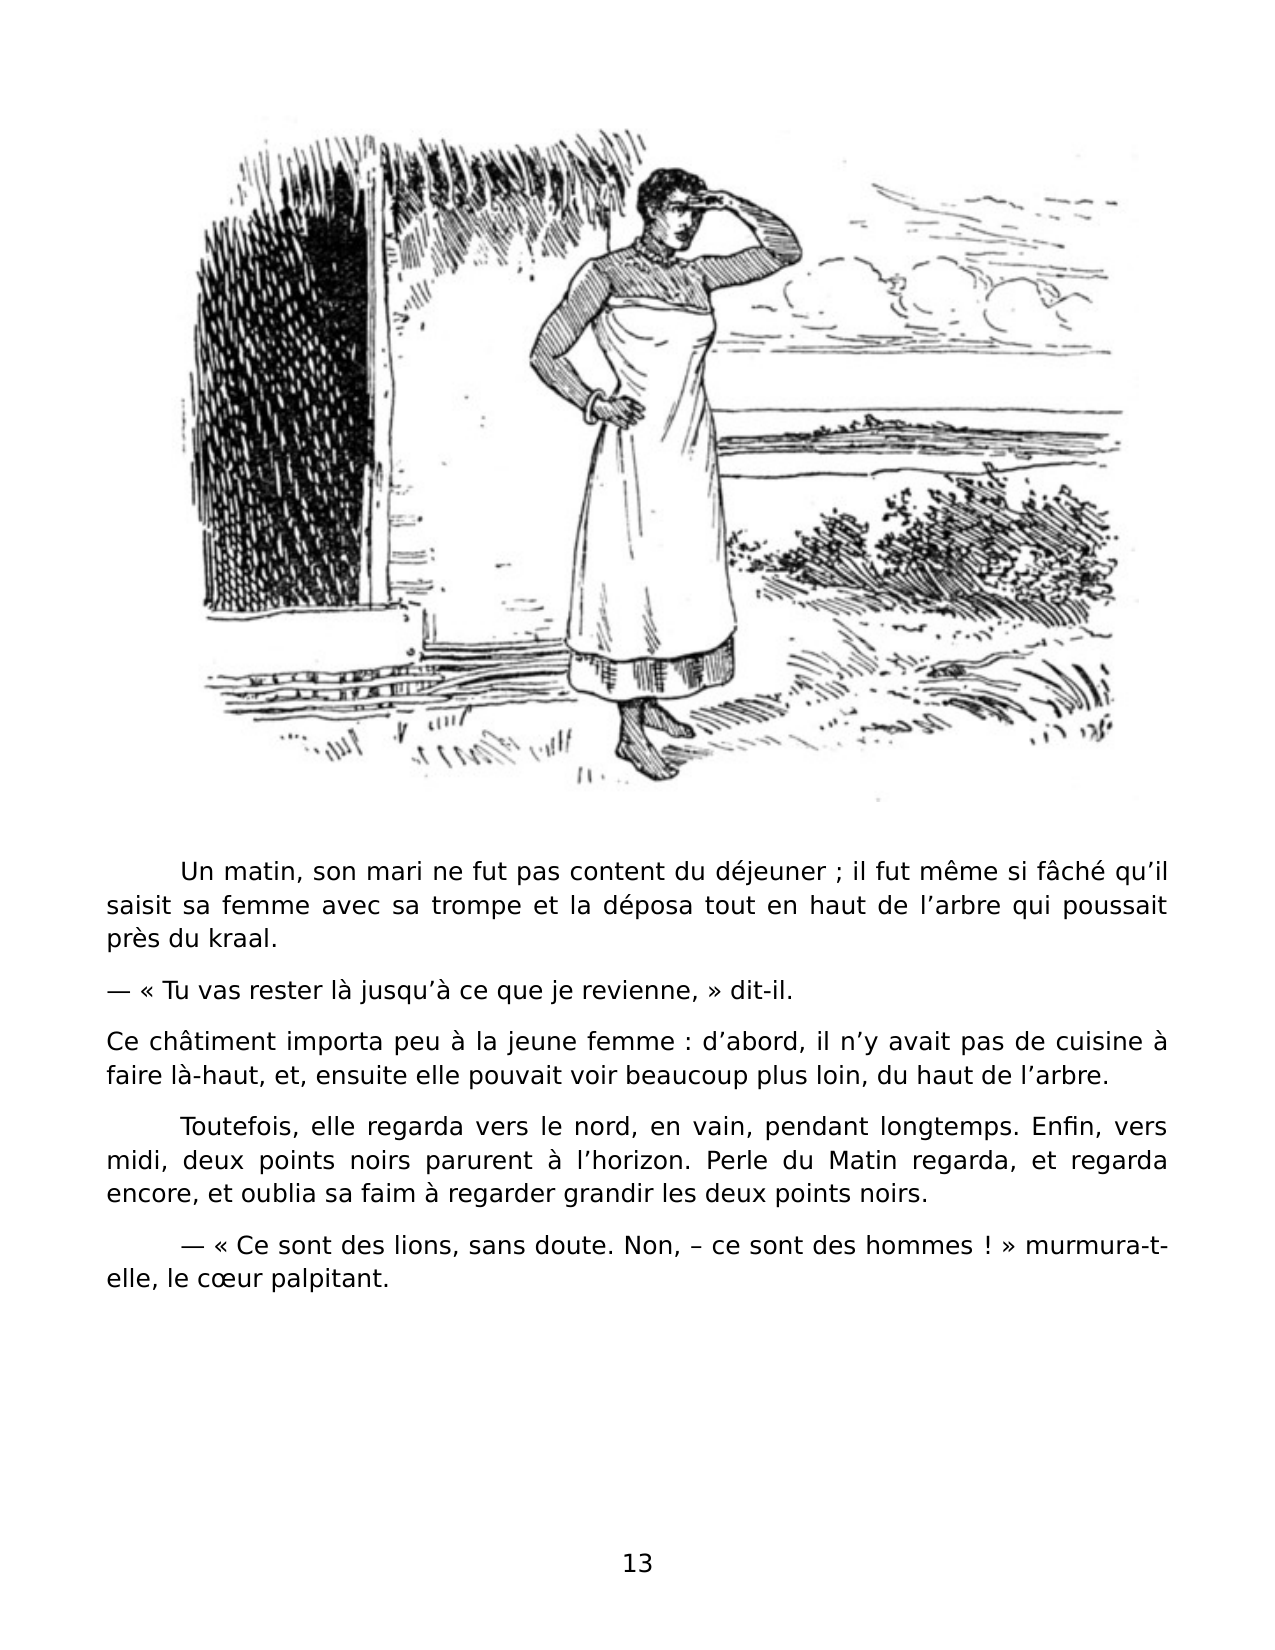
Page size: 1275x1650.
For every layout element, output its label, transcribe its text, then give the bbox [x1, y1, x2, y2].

text — « Tu vas rester là jusqu’à ce que je revienne, » dit-il. [106, 976, 1169, 1005]
text — « Ce sont des lions, sans doute. Non, – ce sont des hommes ! » murmura-t-elle, le cœur palpitant. [106, 1231, 1169, 1293]
picture [171, 115, 1139, 802]
text Toutefois, elle regarda vers le nord, en vain, pendant longtemps. Enfin, vers midi, deux points noirs parurent à l’horizon. Perle du Matin regarda, et regarda encore, et oublia sa faim à regarder grandir les deux points noirs. [106, 1112, 1169, 1208]
text Un matin, son mari ne fut pas content du déjeuner ; il fut même si fâché qu’il saisit sa femme avec sa trompe et la déposa tout en haut de l’arbre qui poussait près du kraal. [106, 857, 1169, 953]
text Ce châtiment importa peu à la jeune femme : d’abord, il n’y avait pas de cuisine à faire là-haut, et, ensuite elle pouvait voir beaucoup plus loin, du haut de l’arbre. [106, 1027, 1169, 1090]
